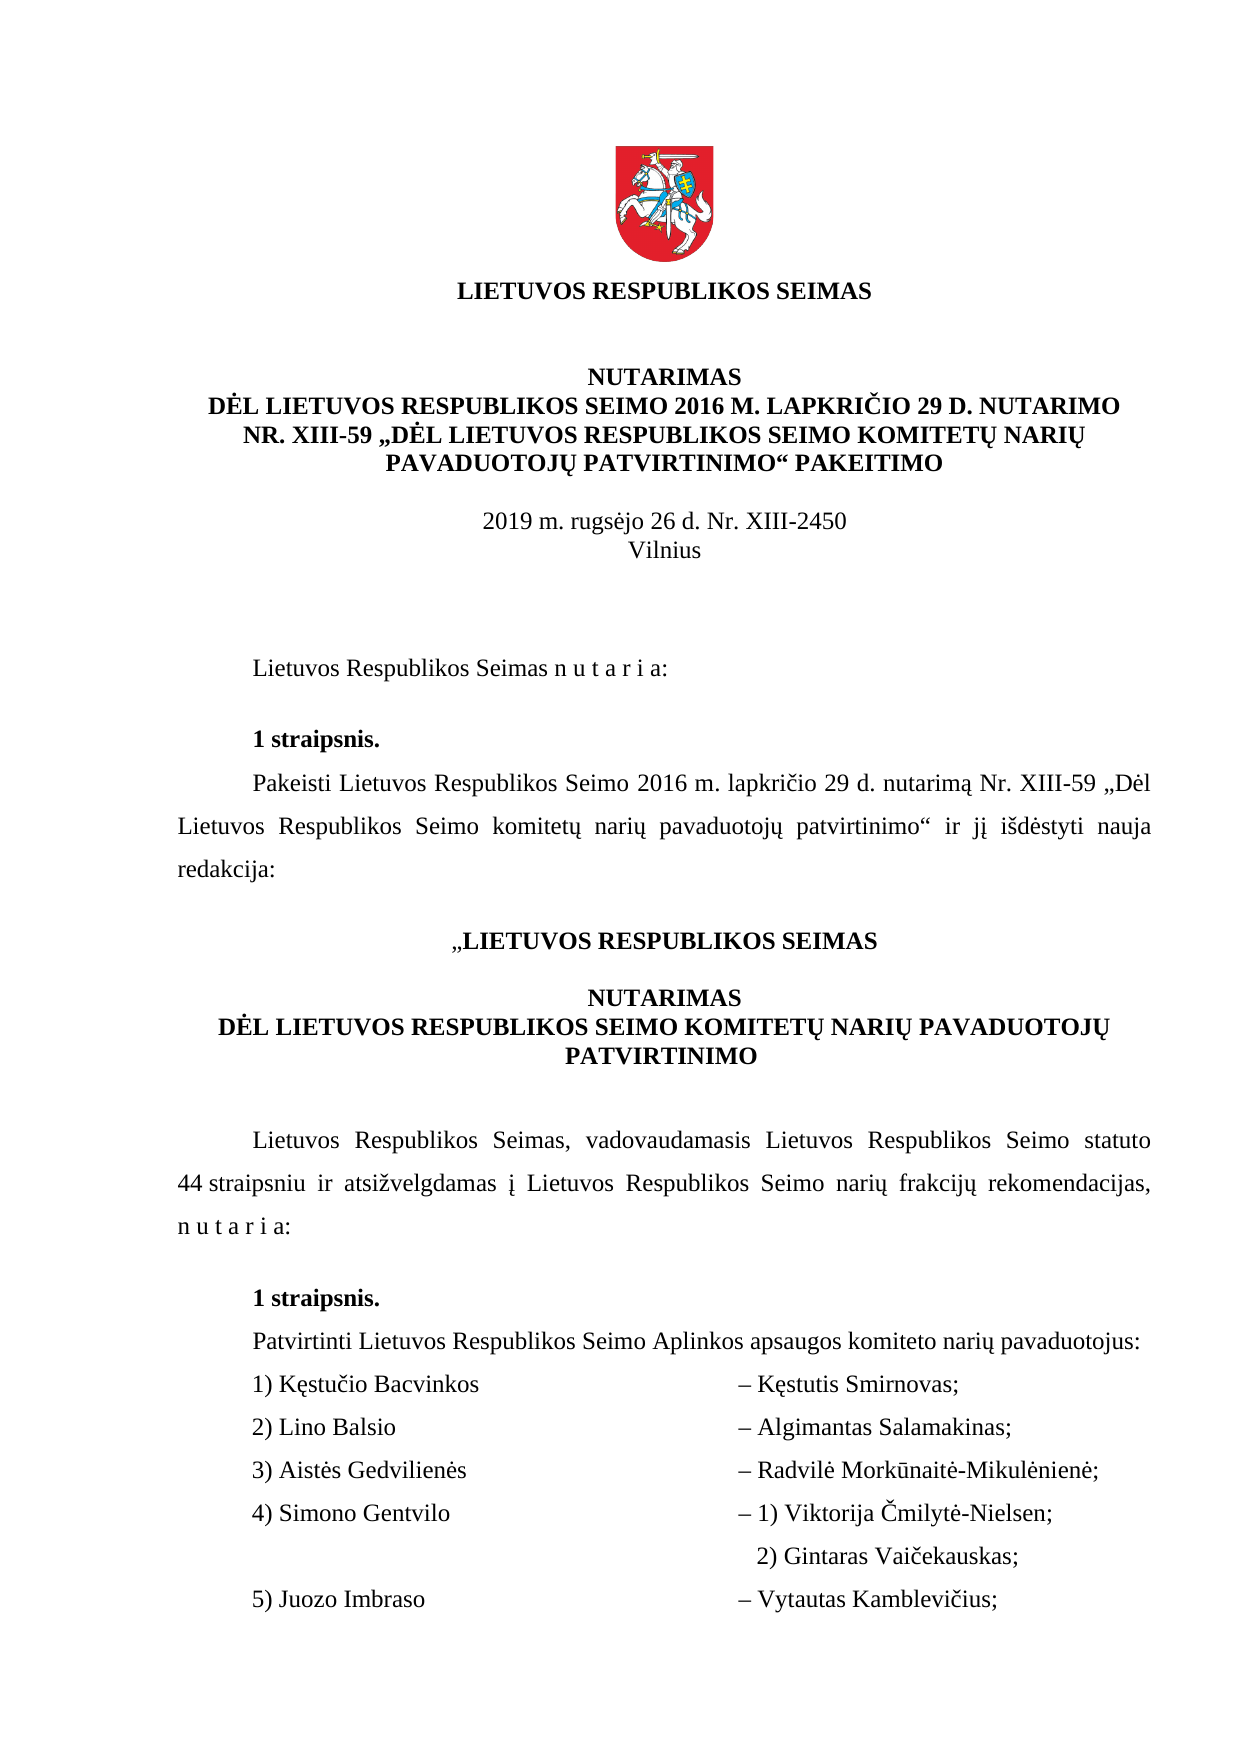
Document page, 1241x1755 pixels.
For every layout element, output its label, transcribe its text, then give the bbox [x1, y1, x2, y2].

text Lietuvos Respublikos Seimas n u t a r i a: [177, 653, 1152, 681]
text NUTARIMAS [177, 362, 1152, 391]
table_cell 5) Juozo Imbraso [252, 1584, 738, 1627]
text 1 straipsnis. [252, 724, 1152, 753]
table_cell – 1) Viktorija Čmilytė-Nielsen; 2) Gintaras Vaičekauskas; [738, 1498, 1181, 1584]
table_header 1) Kęstučio Bacvinkos [252, 1369, 738, 1412]
text „LIETUVOS RESPUBLIKOS SEIMAS [177, 926, 1152, 954]
text DĖL LIETUVOS RESPUBLIKOS SEIMO 2016 M. LAPKRIČIO 29 D. NUTARIMO NR. XIII-59 „DĖL LIETUVOS RESPUBLIKOS SEIMO KOMITETŲ NARIŲ PAVADUOTOJŲ PATVIRTINIMO“ PAKEITIMO [177, 391, 1152, 477]
text Lietuvos Respublikos Seimas, vadovaudamasis Lietuvos Respublikos Seimo statuto 44 straipsniu ir atsižvelgdamas į Lietuvos Respublikos Seimo narių frakcijų rekomendacijas, n u t a r i a: [177, 1125, 1152, 1240]
table_cell – Vytautas Kamblevičius; [738, 1584, 1181, 1627]
table_cell 2) Lino Balsio [252, 1412, 738, 1455]
text NUTARIMAS [177, 983, 1152, 1012]
table_cell – Algimantas Salamakinas; [738, 1412, 1181, 1455]
table_cell 3) Aistės Gedvilienės [252, 1455, 738, 1498]
table_cell – Radvilė Morkūnaitė-Mikulėnienė; [738, 1455, 1181, 1498]
table_header – Kęstutis Smirnovas; [738, 1369, 1181, 1412]
text Patvirtinti Lietuvos Respublikos Seimo Aplinkos apsaugos komiteto narių pavaduotojus: [177, 1326, 1152, 1355]
text DĖL LIETUVOS RESPUBLIKOS SEIMO KOMITETŲ NARIŲ PAVADUOTOJŲ PATVIRTINIMO [177, 1012, 1152, 1069]
table_cell 4) Simono Gentvilo [252, 1498, 738, 1584]
text LIETUVOS RESPUBLIKOS SEIMAS [177, 276, 1152, 305]
text 1 straipsnis. [177, 1283, 1152, 1312]
text Pakeisti Lietuvos Respublikos Seimo 2016 m. lapkričio 29 d. nutarimą Nr. XIII-59 „Dėl Lietuvos Respublikos Seimo komitetų narių pavaduotojų patvirtinimo“ ir jį išdėstyti nauja redakcija: [177, 768, 1152, 883]
text Vilnius [177, 535, 1152, 563]
text 2019 m. rugsėjo 26 d. Nr. XIII-2450 [177, 506, 1152, 535]
